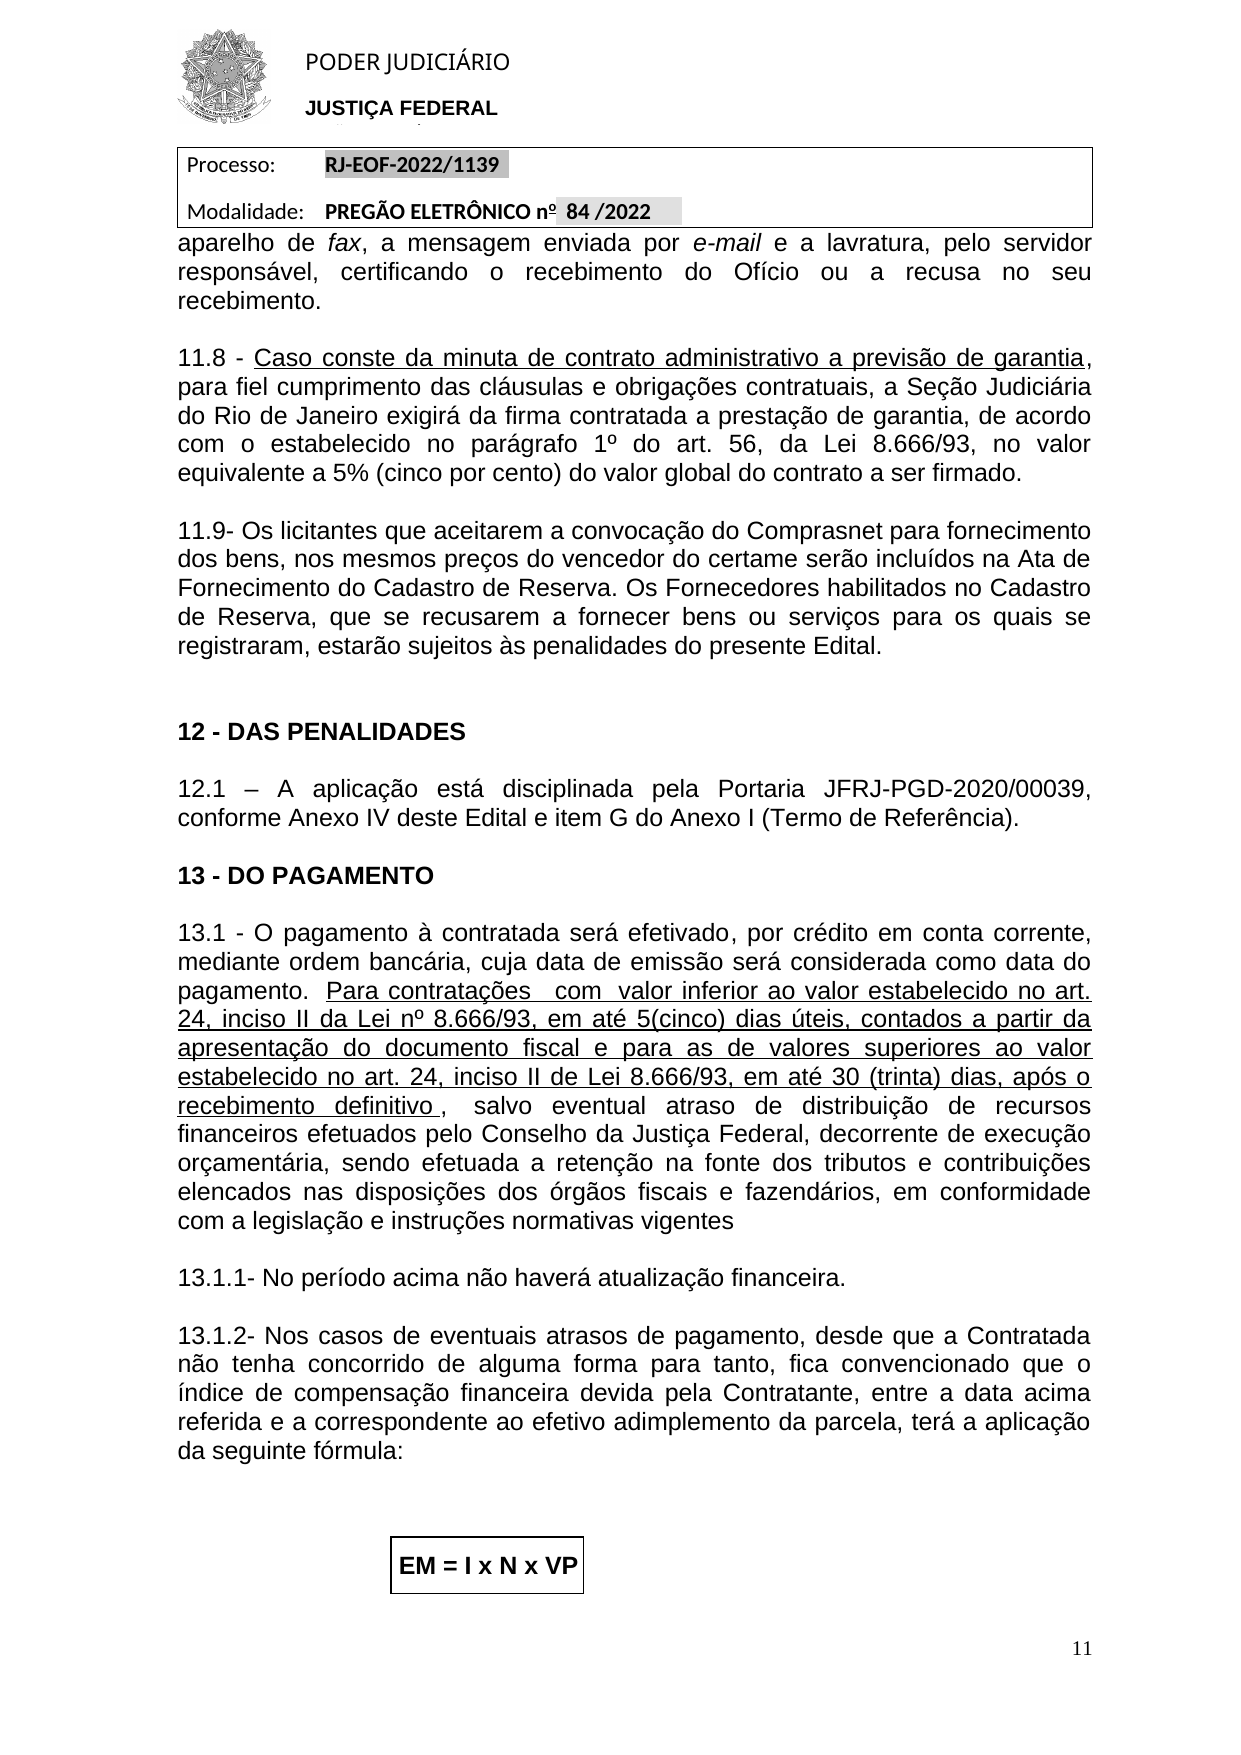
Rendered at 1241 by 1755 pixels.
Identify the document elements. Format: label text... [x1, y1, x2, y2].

text estabelecido no art. 24, inciso II de Lei 8.666/93, em até 30 (trinta) dias, após o recebimento definitivo , salvo eventual atraso de distribuição de recursos financeiros efetuados pelo Conselho da Justiça Federal, decorrente de execução orçamentária, sendo efetuada a retenção na fonte dos tributos e contribuições elencados nas disposições dos órgãos fiscais e fazendários, em conformidade com a legislação e instruções normativas vigentes [177, 1059, 1093, 1234]
text aparelho de fax, a mensagem enviada por e-mail e a lavratura, pelo servidor responsável, certificando o recebimento do Ofício ou a recusa no seu recebimento. [177, 228, 1093, 314]
text [177, 1551, 390, 1579]
text 13 - DO PAGAMENTO [177, 861, 1093, 889]
text 13.1.2- Nos casos de eventuais atrasos de pagamento, desde que a Contratada não tenha concorrido de alguma forma para tanto, fica convencionado que o índice de compensação financeira devida pela Contratante, entre a data acima referida e a correspondente ao efetivo adimplemento da parcela, terá a aplicação da seguinte fórmula: [177, 1321, 1093, 1464]
text 13.1 - O pagamento à contratada será efetivado, por crédito em conta corrente, mediante ordem bancária, cuja data de emissão será considerada como data do pagamento. Para contratações com valor inferior ao valor estabelecido no art. 24, inciso II da Lei nº 8.666/93, em até 5(cinco) dias úteis, contados a partir da apresentação do documento fiscal e para as de valores superiores ao valor [177, 918, 1093, 1058]
text 12 - DAS PENALIDADES [177, 717, 1093, 746]
text EM = I x N x VP [392, 1551, 583, 1579]
text 12.1 – A aplicação está disciplinada pela Portaria JFRJ-PGD-2020/00039, conforme Anexo IV deste Edital e item G do Anexo I (Termo de Referência). [177, 774, 1093, 832]
text [584, 1551, 1093, 1579]
text 11.8 - Caso conste da minuta de contrato administrativo a previsão de garantia, para fiel cumprimento das cláusulas e obrigações contratuais, a Seção Judiciária do Rio de Janeiro exigirá da firma contratada a prestação de garantia, de acordo com o estabelecido no parágrafo 1º do art. 56, da Lei 8.666/93, no valor equivalente a 5% (cinco por cento) do valor global do contrato a ser firmado. [177, 343, 1093, 487]
text 13.1.1- No período acima não haverá atualização financeira. [177, 1263, 1093, 1292]
text 11.9- Os licitantes que aceitarem a convocação do Comprasnet para fornecimento dos bens, nos mesmos preços do vencedor do certame serão incluídos na Ata de Fornecimento do Cadastro de Reserva. Os Fornecedores habilitados no Cadastro de Reserva, que se recusarem a fornecer bens ou serviços para os quais se registraram, estarão sujeitos às penalidades do presente Edital. [177, 516, 1093, 659]
